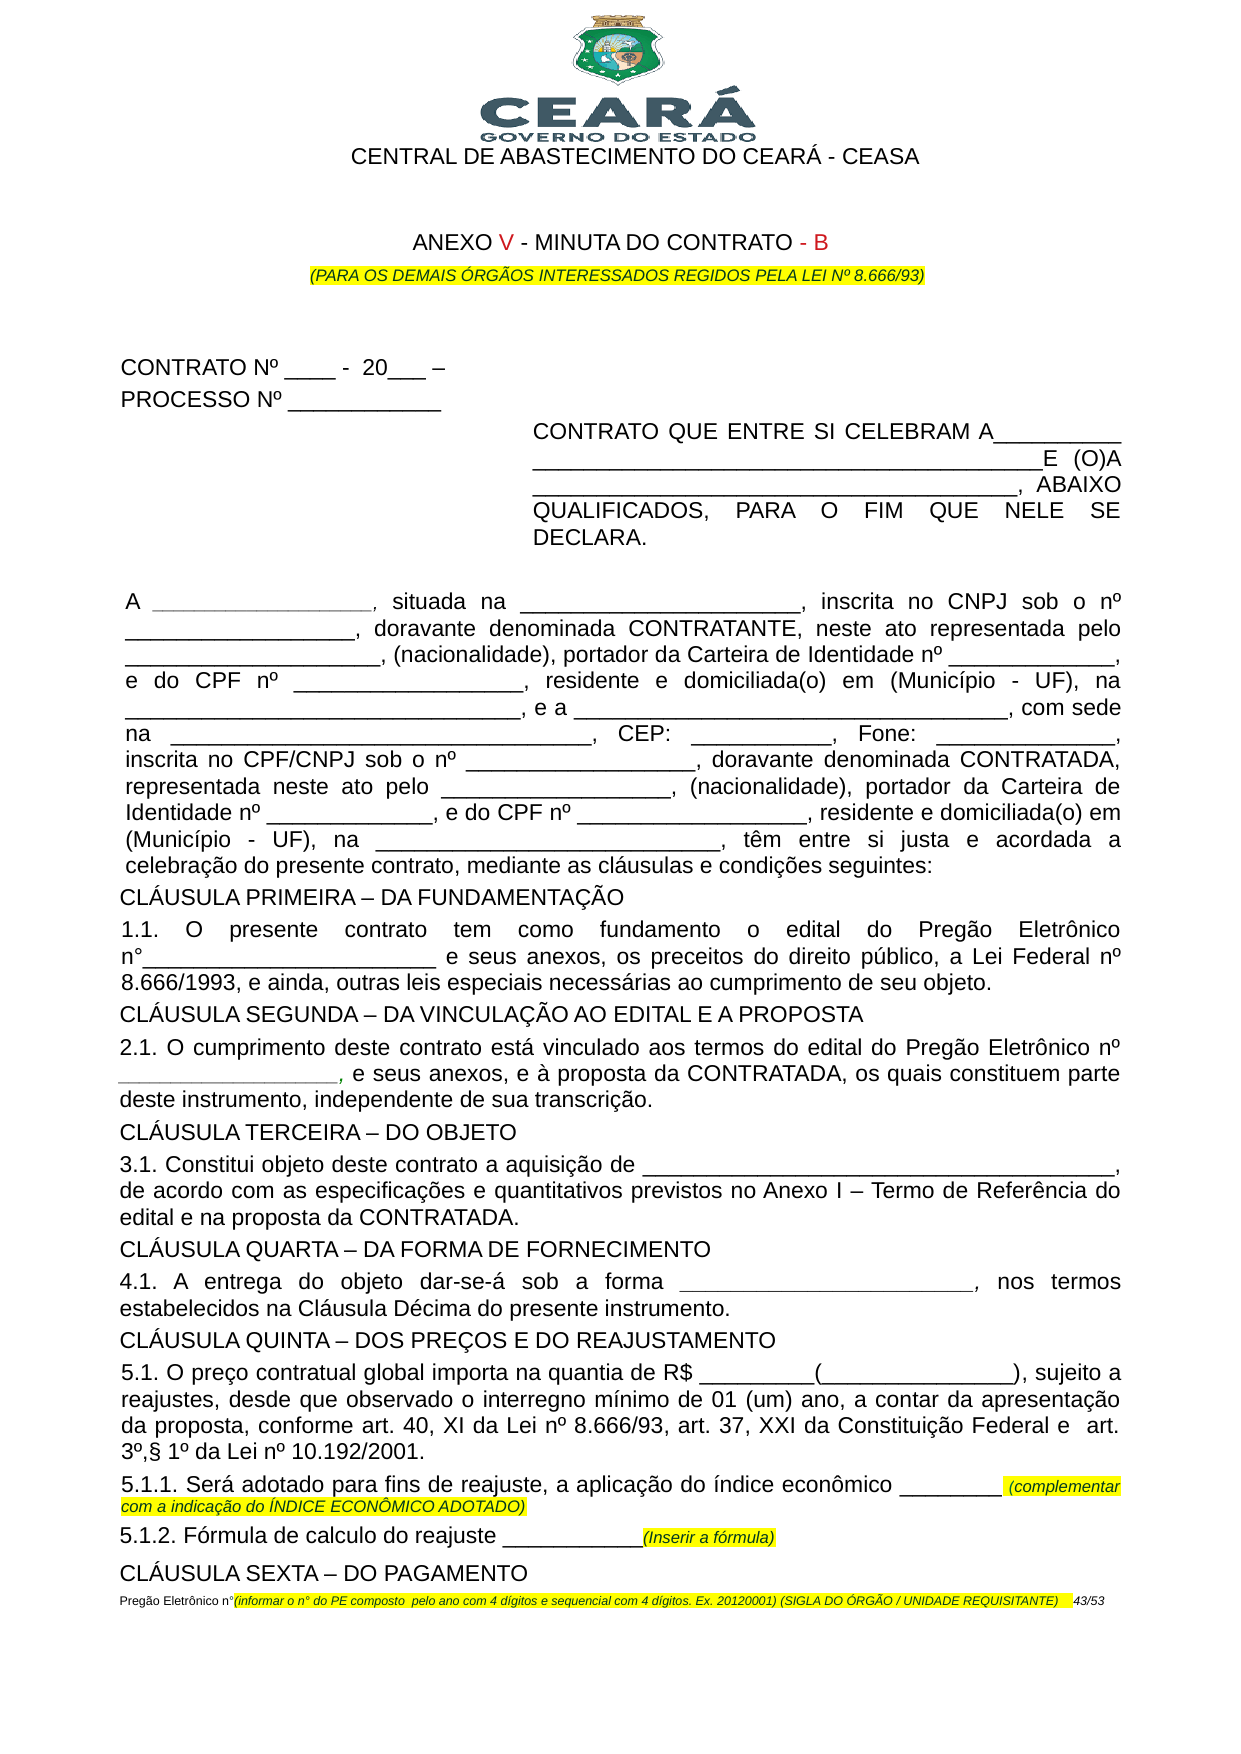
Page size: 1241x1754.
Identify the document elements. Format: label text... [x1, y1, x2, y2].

text 4.1. A entrega do objeto dar-se-á sob a forma _______________________, nos termos estabelecidos na Cláusula Décima do presente instrumento. [119, 1268, 1121, 1321]
picture [454, 10, 783, 146]
text 5.1.1. Será adotado para fins de reajuste, a aplicação do índice econômico ________ (complementar com a indicação do ÍNDICE ECONÔMICO ADOTADO) [121, 1471, 1121, 1516]
text CLÁUSULA SEGUNDA – DA VINCULAÇÃO AO EDITAL E A PROPOSTA [119, 1001, 1121, 1028]
text CONTRATO Nº ____ - 20___ – [120, 354, 1121, 380]
text 2.1. O cumprimento deste contrato está vinculado aos termos do edital do Pregão Eletrônico nº _____________________, e seus anexos, e à proposta da CONTRATADA, os quais constituem parte deste instrumento, independente de sua transcrição. [119, 1034, 1121, 1113]
text CLÁUSULA QUINTA – DOS PREÇOS E DO REAJUSTAMENTO [119, 1327, 1121, 1353]
text CLÁUSULA TERCEIRA – DO OBJETO [119, 1119, 1121, 1145]
text CLÁUSULA QUARTA – DA FORMA DE FORNECIMENTO [119, 1236, 1121, 1262]
text 5.1.2. Fórmula de calculo do reajuste ___________(Inserir a fórmula) [119, 1522, 1121, 1548]
text A _____________________, situada na ______________________, inscrita no CNPJ sob o nº __________________, doravante denominada CONTRATANTE, neste ato representada pelo ____________________, (nacionalidade), portador da Carteira de Identidade nº _____________, e do CPF nº __________________, residente e domiciliada(o) em (Município - UF), na _______________________________, e a __________________________________, com sede na _________________________________, CEP: ___________, Fone: ______________, inscrita no CPF/CNPJ sob o nº __________________, doravante denominada CONTRATADA, representada neste ato pelo __________________, (nacionalidade), portador da Carteira de Identidade nº _____________, e do CPF nº __________________, residente e domiciliada(o) em (Município - UF), na ___________________________, têm entre si justa e acordada a celebração do presente contrato, mediante as cláusulas e condições seguintes: [125, 588, 1121, 878]
text PROCESSO Nº ____________ [120, 386, 1121, 412]
text 1.1. O presente contrato tem como fundamento o edital do Pregão Eletrônico n°_______________________ e seus anexos, os preceitos do direito público, a Lei Federal nº 8.666/1993, e ainda, outras leis especiais necessárias ao cumprimento de seu objeto. [121, 916, 1121, 996]
text (PARA OS DEMAIS ÓRGÃOS INTERESSADOS REGIDOS PELA LEI Nº 8.666/93) [119, 262, 1121, 286]
text CLÁUSULA SEXTA – DO PAGAMENTO [119, 1560, 1121, 1587]
text CONTRATO QUE ENTRE SI CELEBRAM A__________ ________________________________________E (O)A ______________________________________, ABAIXO QUALIFICADOS, PARA O FIM QUE NELE SE DECLARA. [533, 418, 1121, 550]
text CLÁUSULA PRIMEIRA – DA FUNDAMENTAÇÃO [119, 884, 1121, 911]
text 3.1. Constitui objeto deste contrato a aquisição de _____________________________________, de acordo com as especificações e quantitativos previstos no Anexo I – Termo de Referência do edital e na proposta da CONTRATADA. [119, 1151, 1121, 1230]
text ANEXO V - MINUTA DO CONTRATO - B [119, 229, 1121, 256]
text 5.1. O preço contratual global importa na quantia de R$ _________(_______________), sujeito a reajustes, desde que observado o interregno mínimo de 01 (um) ano, a contar da apresentação da proposta, conforme art. 40, XI da Lei nº 8.666/93, art. 37, XXI da Constituição Federal e art. 3º,§ 1º da Lei nº 10.192/2001. [121, 1359, 1121, 1465]
